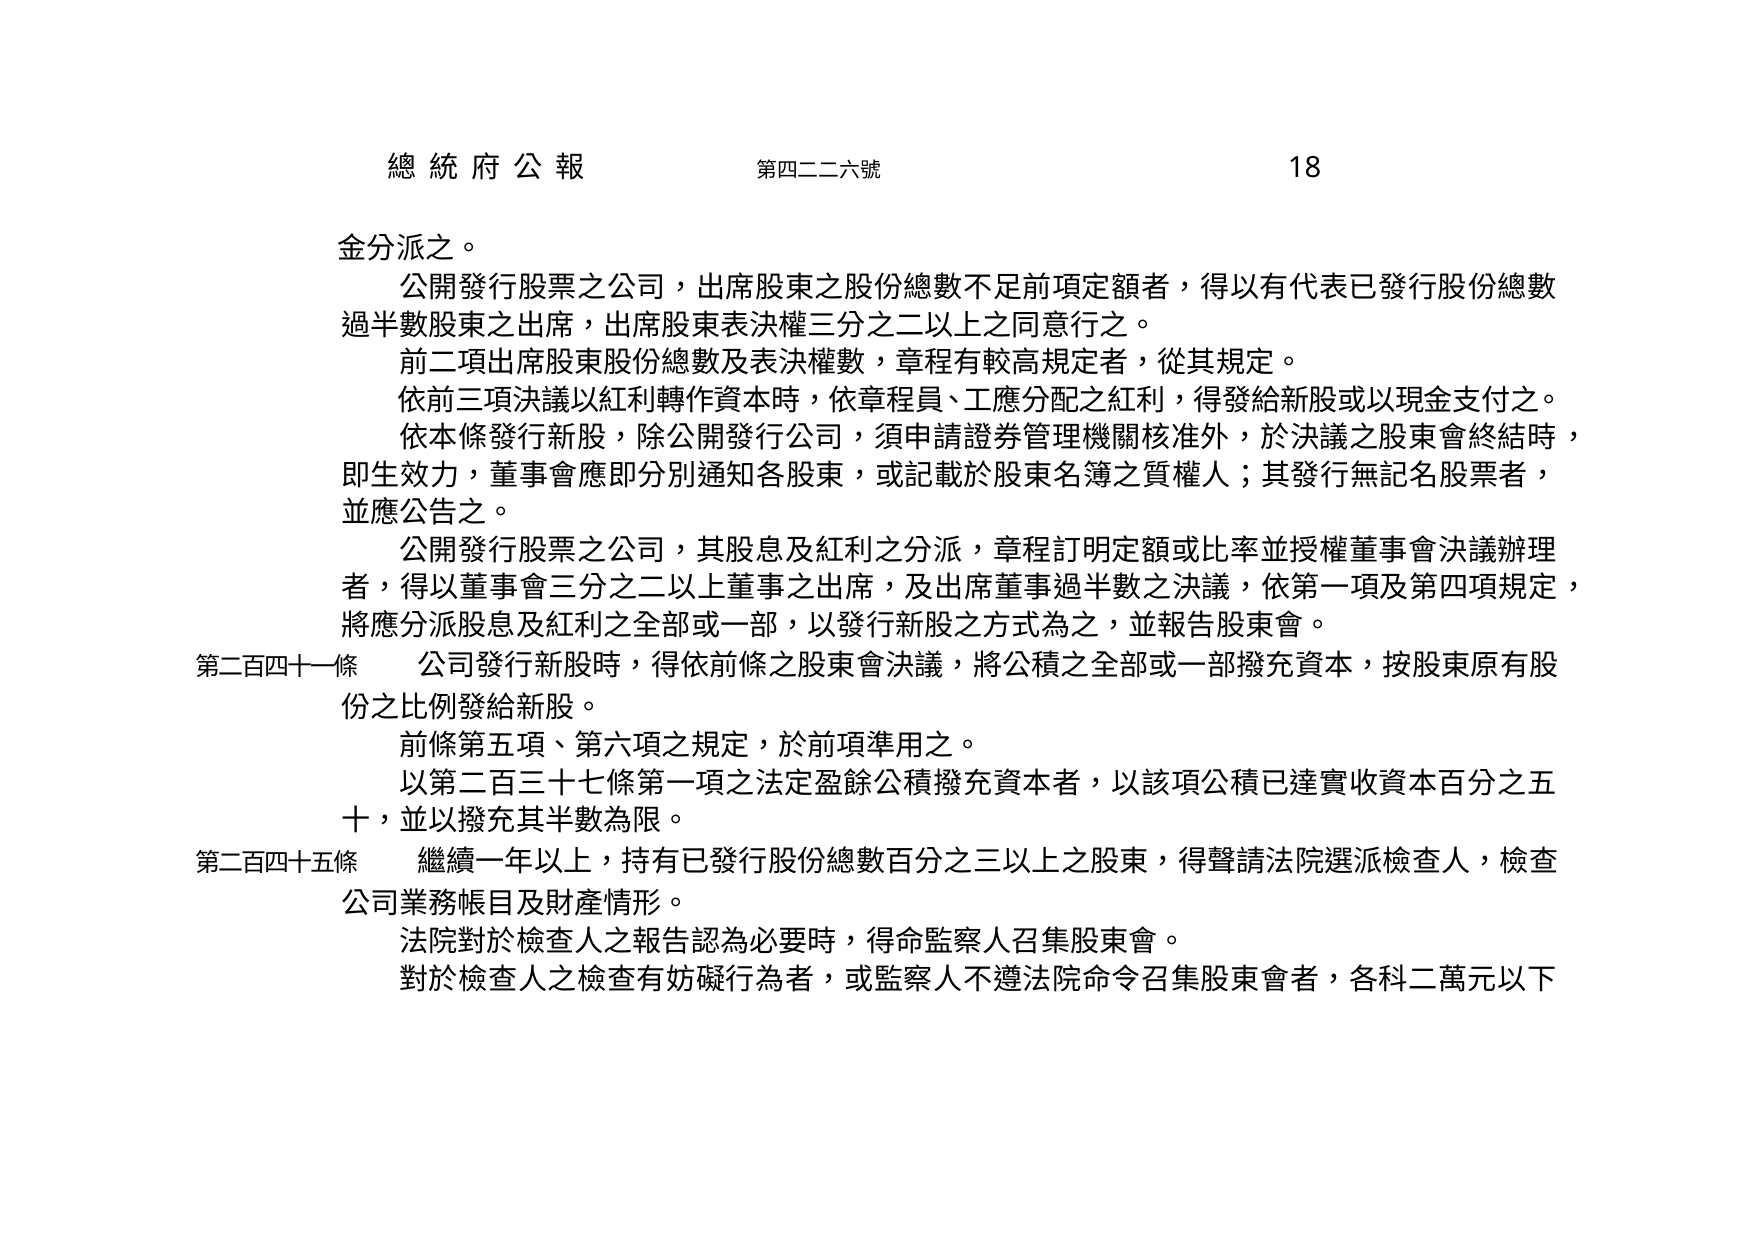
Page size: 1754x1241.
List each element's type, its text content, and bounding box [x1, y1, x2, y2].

text 前條第五項、第六項之規定，於前項準用之。 [341, 726, 1559, 763]
text 前二項出席股東股份總數及表決權數，章程有較高規定者，從其規定。 [341, 342, 1559, 380]
text 法院對於檢查人之報告認為必要時，得命監察人召集股東會。 [341, 922, 1559, 959]
text 依本條發行新股，除公開發行公司，須申請證券管理機關核准外，於決議之股東會終結時，即生效力，董事會應即分別通知各股東，或記載於股東名簿之質權人；其發行無記名股票者，並應公告之。 [341, 417, 1559, 530]
text 公開發行股票之公司，出席股東之股份總數不足前項定額者，得以有代表已發行股份總數過半數股東之出席，出席股東表決權三分之二以上之同意行之。 [341, 267, 1559, 342]
text 對於檢查人之檢查有妨礙行為者，或監察人不遵法院命令召集股東會者，各科二萬元以下 [341, 959, 1559, 997]
text 依前三項決議以紅利轉作資本時，依章程員、工應分配之紅利，得發給新股或以現金支付之。 [341, 380, 1559, 417]
text 第二百四十一條 公司發行新股時，得依前條之股東會決議，將公積之全部或一部撥充資本，按股東原有股份之比例發給新股。 [195, 642, 1559, 726]
text 公開發行股票之公司，其股息及紅利之分派，章程訂明定額或比率並授權董事會決議辦理者，得以董事會三分之二以上董事之出席，及出席董事過半數之決議，依第一項及第四項規定，將應分派股息及紅利之全部或一部，以發行新股之方式為之，並報告股東會。 [341, 530, 1559, 642]
text 第二百四十五條 繼續一年以上，持有已發行股份總數百分之三以上之股東，得聲請法院選派檢查人，檢查公司業務帳目及財產情形。 [195, 838, 1559, 922]
text 金分派之。 [195, 222, 1559, 267]
text 以第二百三十七條第一項之法定盈餘公積撥充資本者，以該項公積已達實收資本百分之五十，並以撥充其半數為限。 [341, 763, 1559, 838]
